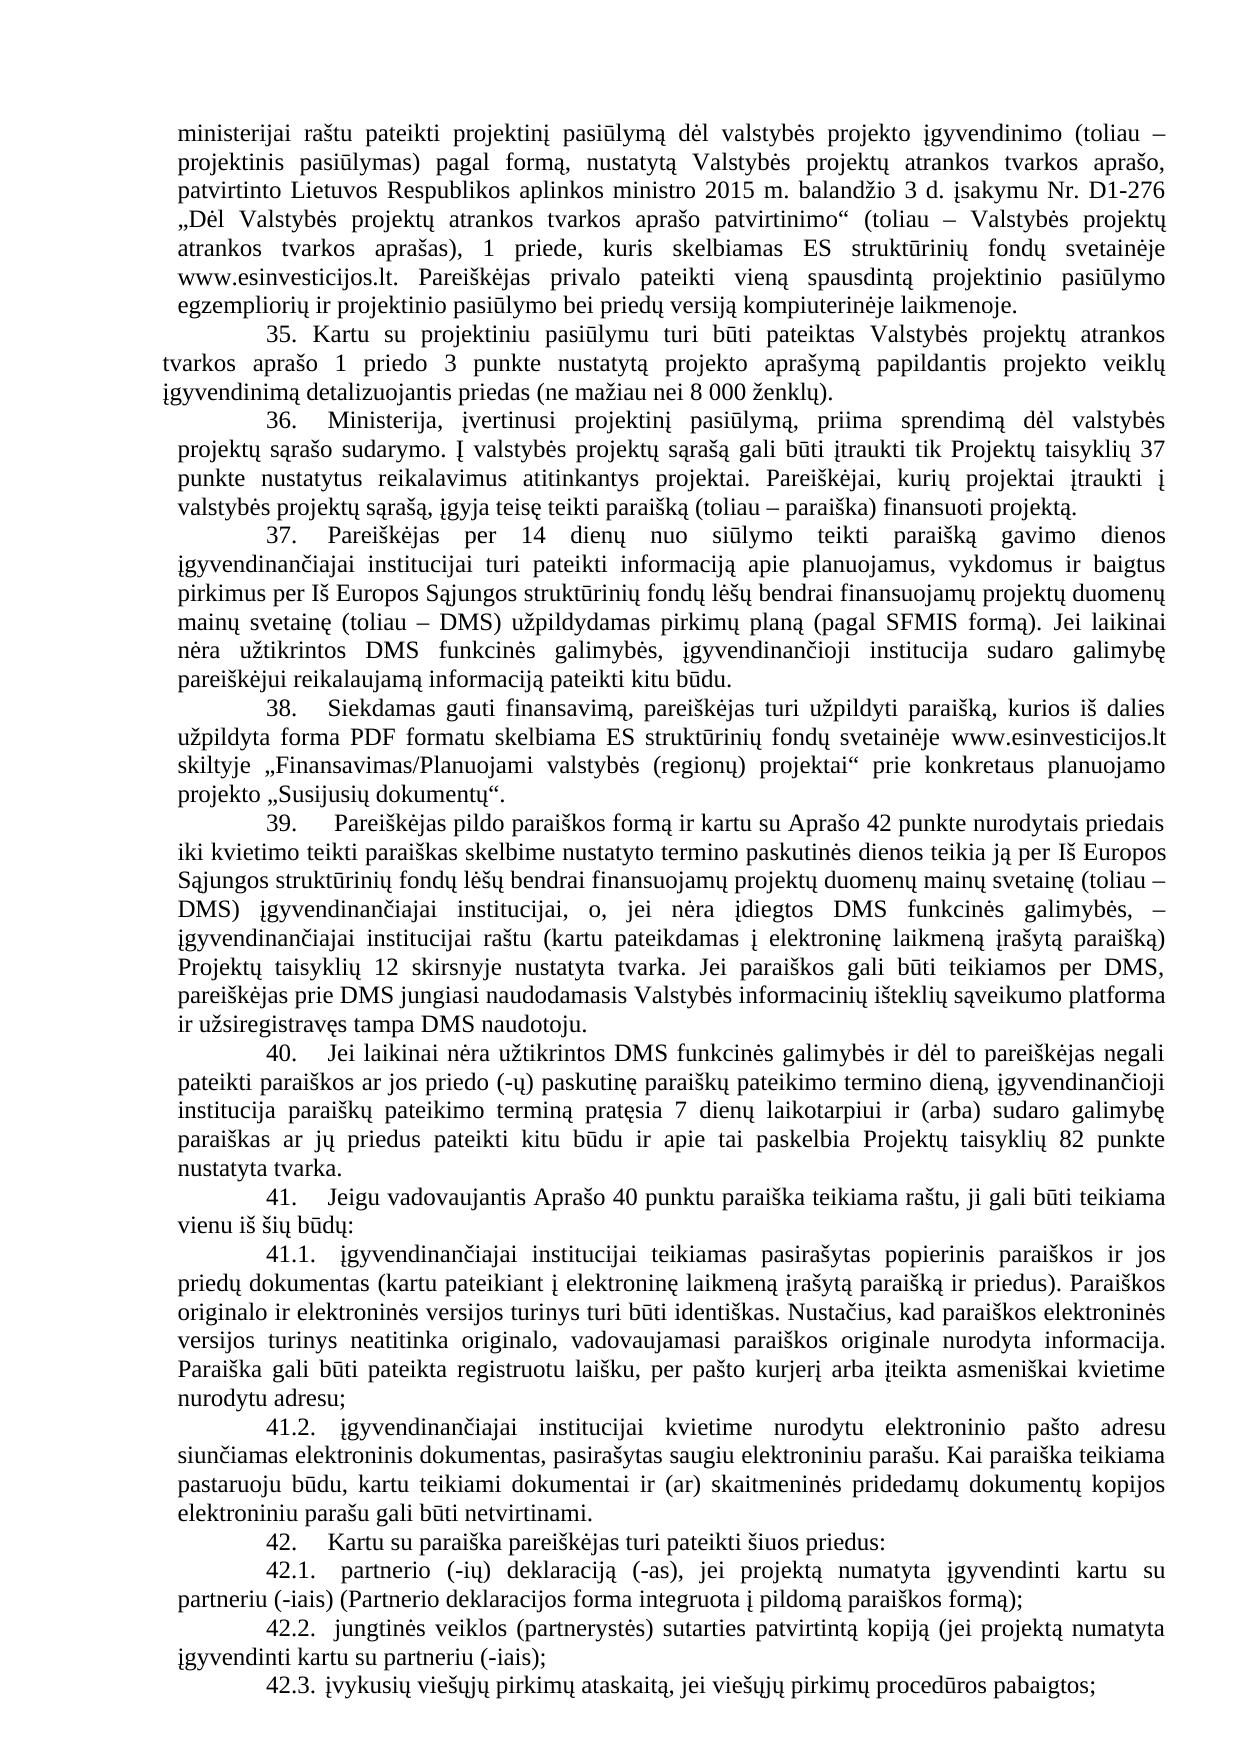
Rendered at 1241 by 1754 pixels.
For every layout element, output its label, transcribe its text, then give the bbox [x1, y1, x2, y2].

text 42.1. partnerio (-ių) deklaraciją (-as), jei projektą numatyta įgyvendinti kartu su partneriu (-iais) (Partnerio deklaracijos forma integruota į pildomą paraiškos formą); [177, 1556, 1166, 1613]
text 40. Jei laikinai nėra užtikrintos DMS funkcinės galimybės ir dėl to pareiškėjas negali pateikti paraiškos ar jos priedo (-ų) paskutinę paraiškų pateikimo termino dieną, įgyvendinančioji institucija paraiškų pateikimo terminą pratęsia 7 dienų laikotarpiui ir (arba) sudaro galimybę paraiškas ar jų priedus pateikti kitu būdu ir apie tai paskelbia Projektų taisyklių 82 punkte nustatyta tvarka. [177, 1038, 1166, 1182]
text 38. Siekdamas gauti finansavimą, pareiškėjas turi užpildyti paraišką, kurios iš dalies užpildyta forma PDF formatu skelbiama ES struktūrinių fondų svetainėje www.esinvesticijos.lt skiltyje „Finansavimas/Planuojami valstybės (regionų) projektai“ prie konkretaus planuojamo projekto „Susijusių dokumentų“. [177, 693, 1166, 808]
text 42. Kartu su paraiška pareiškėjas turi pateikti šiuos priedus: [177, 1527, 1166, 1556]
text 41.1. įgyvendinančiajai institucijai teikiamas pasirašytas popierinis paraiškos ir jos priedų dokumentas (kartu pateikiant į elektroninę laikmeną įrašytą paraišką ir priedus). Paraiškos originalo ir elektroninės versijos turinys turi būti identiškas. Nustačius, kad paraiškos elektroninės versijos turinys neatitinka originalo, vadovaujamasi paraiškos originale nurodyta informacija. Paraiška gali būti pateikta registruotu laišku, per pašto kurjerį arba įteikta asmeniškai kvietime nurodytu adresu; [177, 1239, 1166, 1412]
text 39. Pareiškėjas pildo paraiškos formą ir kartu su Aprašo 42 punkte nurodytais priedais iki kvietimo teikti paraiškas skelbime nustatyto termino paskutinės dienos teikia ją per Iš Europos Sąjungos struktūrinių fondų lėšų bendrai finansuojamų projektų duomenų mainų svetainę (toliau – DMS) įgyvendinančiajai institucijai, o, jei nėra įdiegtos DMS funkcinės galimybės, – įgyvendinančiajai institucijai raštu (kartu pateikdamas į elektroninę laikmeną įrašytą paraišką) Projektų taisyklių 12 skirsnyje nustatyta tvarka. Jei paraiškos gali būti teikiamos per DMS, pareiškėjas prie DMS jungiasi naudodamasis Valstybės informacinių išteklių sąveikumo platforma ir užsiregistravęs tampa DMS naudotoju. [177, 808, 1166, 1038]
text 37. Pareiškėjas per 14 dienų nuo siūlymo teikti paraišką gavimo dienos įgyvendinančiajai institucijai turi pateikti informaciją apie planuojamus, vykdomus ir baigtus pirkimus per Iš Europos Sąjungos struktūrinių fondų lėšų bendrai finansuojamų projektų duomenų mainų svetainę (toliau – DMS) užpildydamas pirkimų planą (pagal SFMIS formą). Jei laikinai nėra užtikrintos DMS funkcinės galimybės, įgyvendinančioji institucija sudaro galimybę pareiškėjui reikalaujamą informaciją pateikti kitu būdu. [177, 521, 1166, 693]
text 42.3. įvykusių viešųjų pirkimų ataskaitą, jei viešųjų pirkimų procedūros pabaigtos; [177, 1671, 1166, 1699]
text 41.2. įgyvendinančiajai institucijai kvietime nurodytu elektroninio pašto adresu siunčiamas elektroninis dokumentas, pasirašytas saugiu elektroniniu parašu. Kai paraiška teikiama pastaruoju būdu, kartu teikiami dokumentai ir (ar) skaitmeninės pridedamų dokumentų kopijos elektroniniu parašu gali būti netvirtinami. [177, 1412, 1166, 1527]
text 35. Kartu su projektiniu pasiūlymu turi būti pateiktas Valstybės projektų atrankos tvarkos aprašo 1 priedo 3 punkte nustatytą projekto aprašymą papildantis projekto veiklų įgyvendinimą detalizuojantis priedas (ne mažiau nei 8 000 ženklų). [162, 319, 1166, 406]
text 42.2. jungtinės veiklos (partnerystės) sutarties patvirtintą kopiją (jei projektą numatyta įgyvendinti kartu su partneriu (-iais); [177, 1613, 1166, 1671]
text 36. Ministerija, įvertinusi projektinį pasiūlymą, priima sprendimą dėl valstybės projektų sąrašo sudarymo. Į valstybės projektų sąrašą gali būti įtraukti tik Projektų taisyklių 37 punkte nustatytus reikalavimus atitinkantys projektai. Pareiškėjai, kurių projektai įtraukti į valstybės projektų sąrašą, įgyja teisę teikti paraišką (toliau – paraiška) finansuoti projektą. [177, 406, 1166, 521]
text 41. Jeigu vadovaujantis Aprašo 40 punktu paraiška teikiama raštu, ji gali būti teikiama vienu iš šių būdų: [177, 1182, 1166, 1239]
text ministerijai raštu pateikti projektinį pasiūlymą dėl valstybės projekto įgyvendinimo (toliau – projektinis pasiūlymas) pagal formą, nustatytą Valstybės projektų atrankos tvarkos aprašo, patvirtinto Lietuvos Respublikos aplinkos ministro 2015 m. balandžio 3 d. įsakymu Nr. D1-276 „Dėl Valstybės projektų atrankos tvarkos aprašo patvirtinimo“ (toliau – Valstybės projektų atrankos tvarkos aprašas), 1 priede, kuris skelbiamas ES struktūrinių fondų svetainėje www.esinvesticijos.lt. Pareiškėjas privalo pateikti vieną spausdintą projektinio pasiūlymo egzempliorių ir projektinio pasiūlymo bei priedų versiją kompiuterinėje laikmenoje. [177, 118, 1166, 319]
